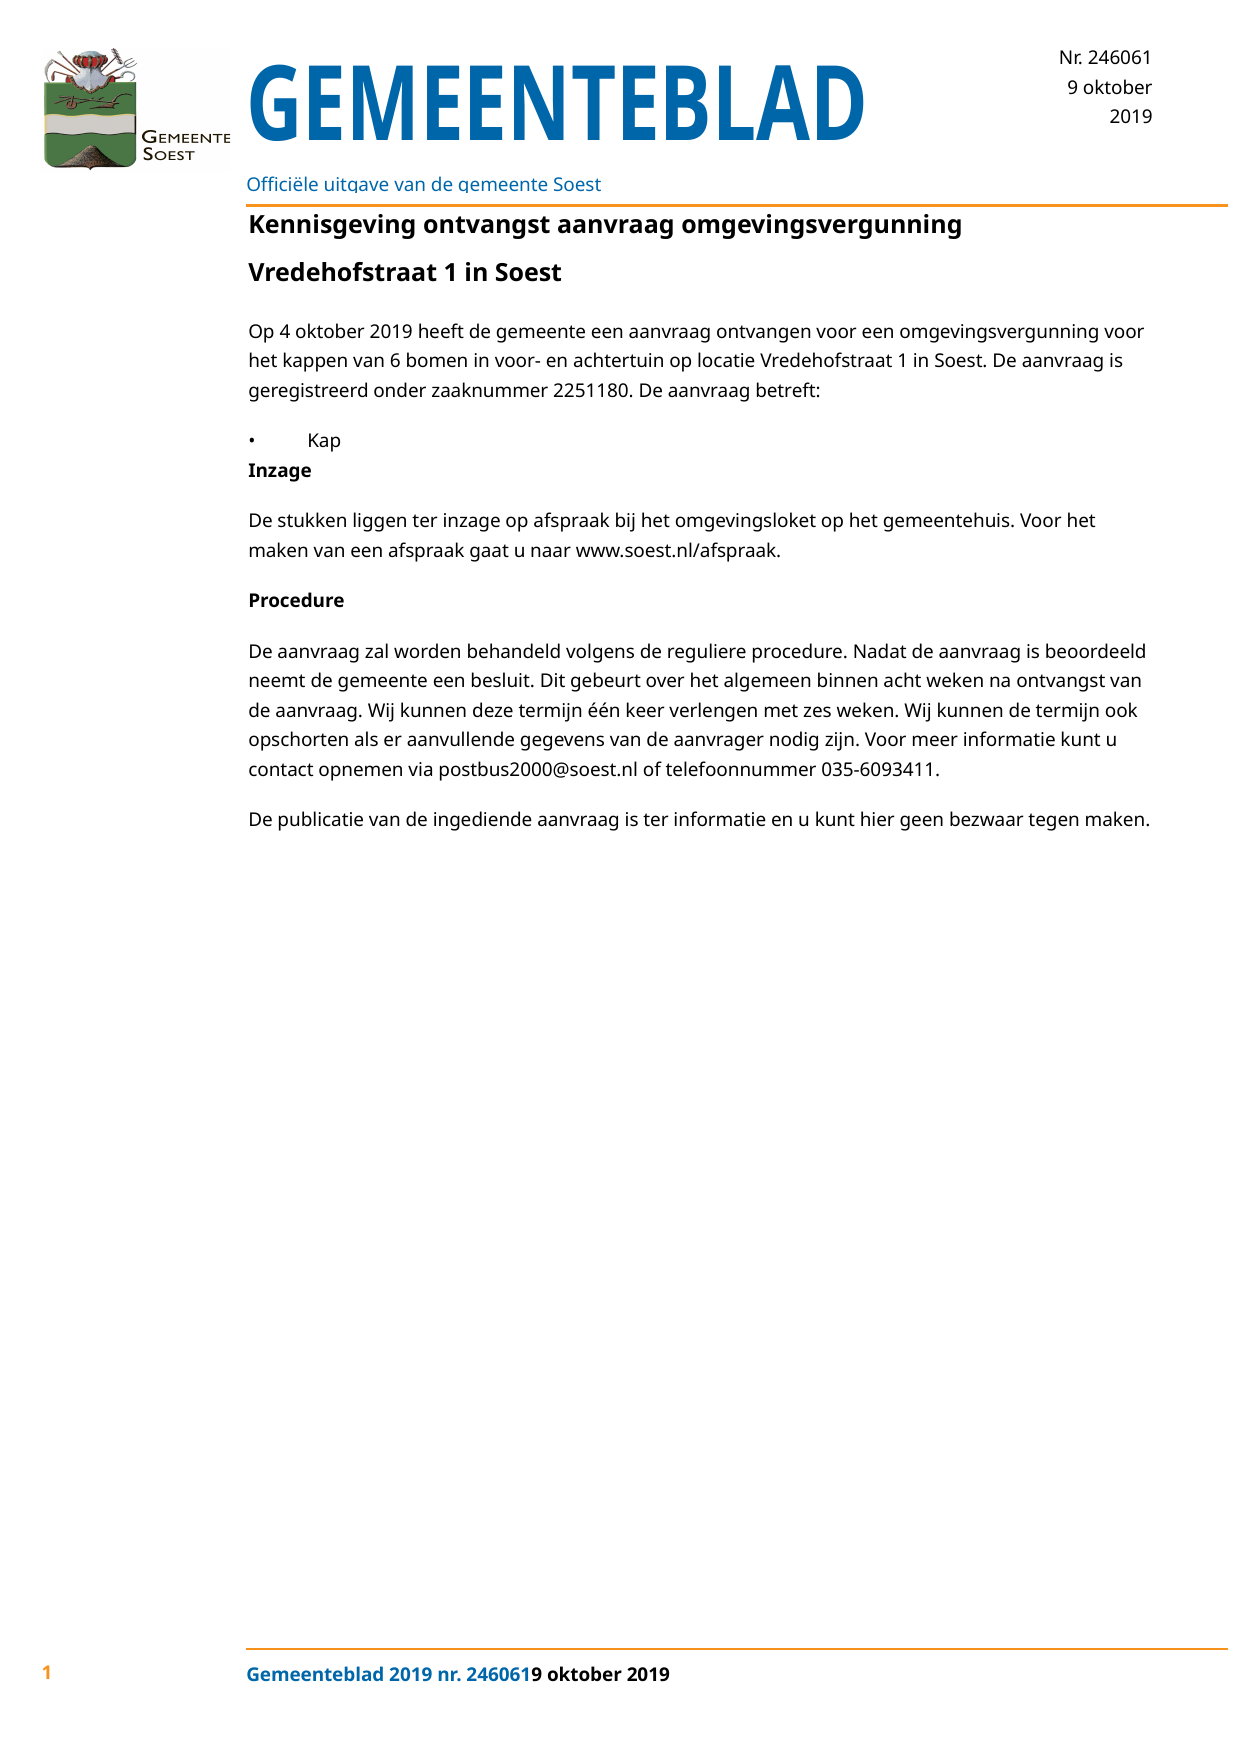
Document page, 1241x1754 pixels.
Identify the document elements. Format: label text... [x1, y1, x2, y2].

text Kennisgeving ontvangst aanvraag omgevingsvergunning Vredehofstraat 1 in Soest [248, 207, 1152, 288]
text De publicatie van de ingediende aanvraag is ter informatie en u kunt hier geen bezwaar tegen maken. [248, 807, 1152, 832]
text De aanvraag zal worden behandeld volgens de reguliere procedure. Nadat de aanvraag is beoordeeld neemt de gemeente een besluit. Dit gebeurt over het algemeen binnen acht weken na ontvangst van de aanvraag. Wij kunnen deze termijn één keer verlengen met zes weken. Wij kunnen de termijn ook opschorten als er aanvullende gegevens van de aanvrager nodig zijn. Voor meer informatie kunt u contact opnemen via postbus2000@soest.nl of telefoonnummer 035-6093411. [248, 638, 1152, 782]
list Kap [248, 427, 1152, 453]
picture [41, 47, 231, 172]
text Op 4 oktober 2019 heeft de gemeente een aanvraag ontvangen voor een omgevingsvergunning voor het kappen van 6 bomen in voor- en achtertuin op locatie Vredehofstraat 1 in Soest. De aanvraag is geregistreerd onder zaaknummer 2251180. De aanvraag betreft: [248, 318, 1152, 403]
text Procedure [248, 587, 1152, 613]
text Inzage [248, 457, 1152, 483]
text De stukken liggen ter inzage op afspraak bij het omgevingsloket op het gemeentehuis. Voor het maken van een afspraak gaat u naar www.soest.nl/afspraak. [248, 507, 1152, 563]
